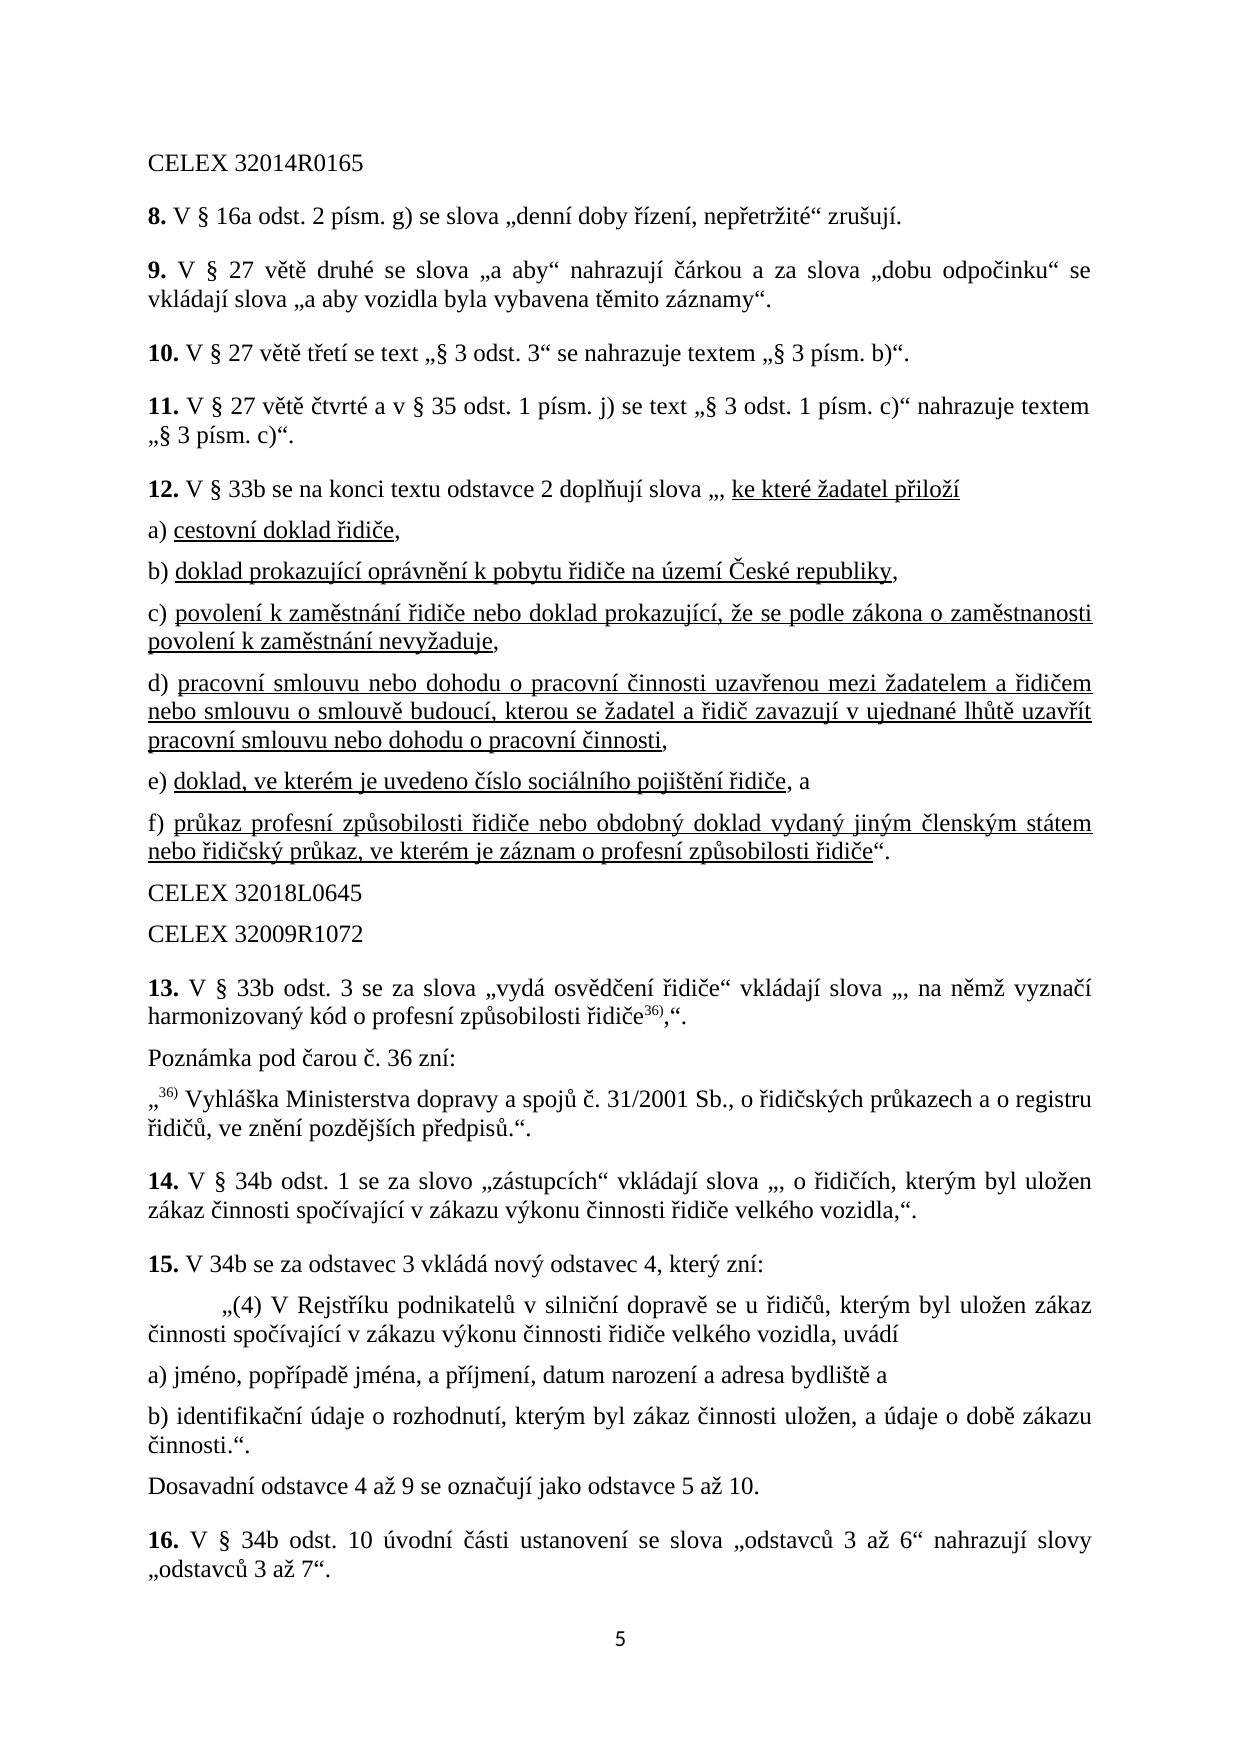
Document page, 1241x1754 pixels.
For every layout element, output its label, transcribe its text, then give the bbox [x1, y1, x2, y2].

text Poznámka pod čarou č. 36 zní: [148, 1043, 1093, 1071]
text „(4) V Rejstříku podnikatelů v silniční dopravě se u řidičů, kterým byl uložen zákaz činnosti spočívající v zákazu výkonu činnosti řidiče velkého vozidla, uvádí [148, 1290, 1093, 1348]
text 12. V § 33b se na konci textu odstavce 2 doplňují slova „, ke které žadatel přiloží [148, 474, 1093, 503]
text 16. V § 34b odst. 10 úvodní části ustanovení se slova „odstavců 3 až 6“ nahrazují slovy „odstavců 3 až 7“. [148, 1525, 1093, 1583]
text f) průkaz profesní způsobilosti řidiče nebo obdobný doklad vydaný jiným členským státem nebo řidičský průkaz, ve kterém je záznam o profesní způsobilosti řidiče“. [148, 808, 1093, 865]
text a) cestovní doklad řidiče, [148, 515, 1093, 544]
text b) doklad prokazující oprávnění k pobytu řidiče na území České republiky, [148, 556, 1093, 585]
text „36) Vyhláška Ministerstva dopravy a spojů č. 31/2001 Sb., o řidičských průkazech a o registru řidičů, ve znění pozdějších předpisů.“. [148, 1084, 1093, 1141]
text 13. V § 33b odst. 3 se za slova „vydá osvědčení řidiče“ vkládají slova „, na němž vyznačí harmonizovaný kód o profesní způsobilosti řidiče36),“. [148, 973, 1093, 1030]
text a) jméno, popřípadě jména, a příjmení, datum narození a adresa bydliště a [148, 1360, 1093, 1389]
text 8. V § 16a odst. 2 písm. g) se slova „denní doby řízení, nepřetržité“ zrušují. [148, 201, 1093, 230]
text e) doklad, ve kterém je uvedeno číslo sociálního pojištění řidiče, a [148, 766, 1093, 795]
text CELEX 32009R1072 [148, 919, 1093, 948]
text 15. V 34b se za odstavec 3 vkládá nový odstavec 4, který zní: [148, 1249, 1093, 1278]
text c) povolení k zaměstnání řidiče nebo doklad prokazující, že se podle zákona o zaměstnanosti povolení k zaměstnání nevyžaduje, [148, 598, 1093, 655]
text 11. V § 27 větě čtvrté a v § 35 odst. 1 písm. j) se text „§ 3 odst. 1 písm. c)“ nahrazuje textem „§ 3 písm. c)“. [148, 391, 1093, 449]
text CELEX 32014R0165 [148, 148, 1093, 176]
text d) pracovní smlouvu nebo dohodu o pracovní činnosti uzavřenou mezi žadatelem a řidičem nebo smlouvu o smlouvě budoucí, kterou se žadatel a řidič zavazují v ujednané lhůtě uzavřít pracovní smlouvu nebo dohodu o pracovní činnosti, [148, 668, 1093, 754]
text CELEX 32018L0645 [148, 878, 1093, 906]
text b) identifikační údaje o rozhodnutí, kterým byl zákaz činnosti uložen, a údaje o době zákazu činnosti.“. [148, 1401, 1093, 1459]
text 10. V § 27 větě třetí se text „§ 3 odst. 3“ se nahrazuje textem „§ 3 písm. b)“. [148, 338, 1093, 366]
text 9. V § 27 větě druhé se slova „a aby“ nahrazují čárkou a za slova „dobu odpočinku“ se vkládají slova „a aby vozidla byla vybavena těmito záznamy“. [148, 255, 1093, 313]
text Dosavadní odstavce 4 až 9 se označují jako odstavce 5 až 10. [148, 1471, 1093, 1500]
text 14. V § 34b odst. 1 se za slovo „zástupcích“ vkládají slova „, o řidičích, kterým byl uložen zákaz činnosti spočívající v zákazu výkonu činnosti řidiče velkého vozidla,“. [148, 1166, 1093, 1224]
